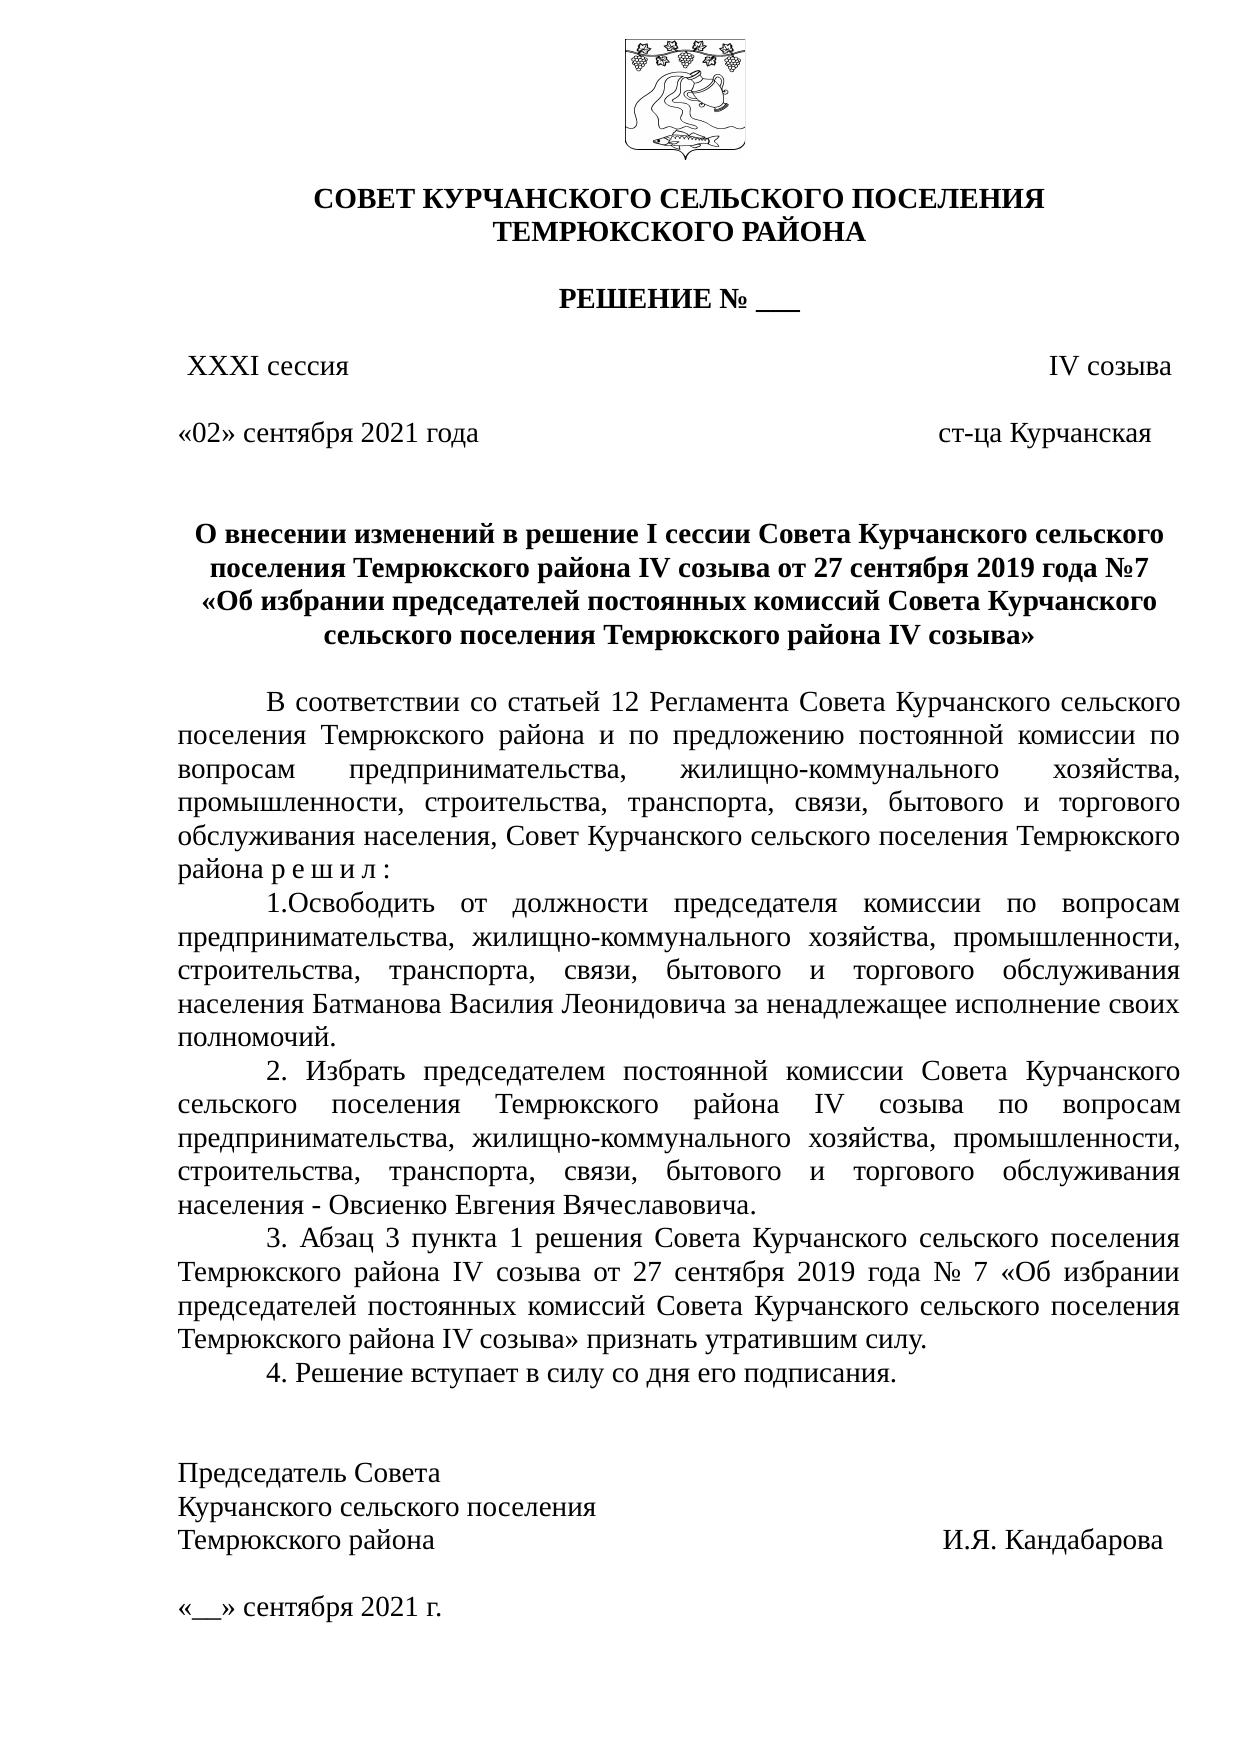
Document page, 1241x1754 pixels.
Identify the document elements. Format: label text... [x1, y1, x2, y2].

text В соответствии со статьей 12 Регламента Совета Курчанского сельского поселения Темрюкского района и по предложению постоянной комиссии по вопросам предпринимательства, жилищно-коммунального хозяйства, промышленности, строительства, транспорта, связи, бытового и торгового обслуживания населения, Совет Курчанского сельского поселения Темрюкского района решил: [177, 684, 1181, 885]
text Темрюкского района И.Я. Кандабарова [177, 1522, 1181, 1556]
text 3. Абзац 3 пункта 1 решения Совета Курчанского сельского поселения Темрюкского района IV созыва от 27 сентября 2019 года № 7 «Об избрании председателей постоянных комиссий Совета Курчанского сельского поселения Темрюкского района IV созыва» признать утратившим силу. [177, 1221, 1181, 1355]
text Председатель Совета [177, 1455, 1181, 1489]
text О внесении изменений в решение I сессии Совета Курчанского сельского поселения Темрюкского района IV созыва от 27 сентября 2019 года №7 [177, 516, 1181, 583]
text «Об избрании председателей постоянных комиссий Совета Курчанского сельского поселения Темрюкского района IV созыва» [177, 583, 1181, 650]
text ТЕМРЮКСКОГО РАЙОНА [177, 214, 1181, 248]
text «__» сентября 2021 г. [177, 1589, 1181, 1623]
text РЕШЕНИЕ № ___ [177, 281, 1181, 315]
text 4. Решение вступает в силу со дня его подписания. [177, 1355, 1181, 1388]
text Курчанского сельского поселения [177, 1489, 1181, 1522]
text «02» сентября 2021 года ст-ца Курчанская [177, 416, 1181, 449]
text 1.Освободить от должности председателя комиссии по вопросам предпринимательства, жилищно-коммунального хозяйства, промышленности, строительства, транспорта, связи, бытового и торгового обслуживания населения Батманова Василия Леонидовича за ненадлежащее исполнение своих полномочий. [177, 885, 1181, 1053]
text XXXI сессия IV созыва [177, 348, 1181, 382]
text СОВЕТ КУРЧАНСКОГО СЕЛЬСКОГО ПОСЕЛЕНИЯ [177, 181, 1181, 214]
text 2. Избрать председателем постоянной комиссии Совета Курчанского сельского поселения Темрюкского района IV созыва по вопросам предпринимательства, жилищно-коммунального хозяйства, промышленности, строительства, транспорта, связи, бытового и торгового обслуживания населения - Овсиенко Евгения Вячеславовича. [177, 1053, 1181, 1221]
